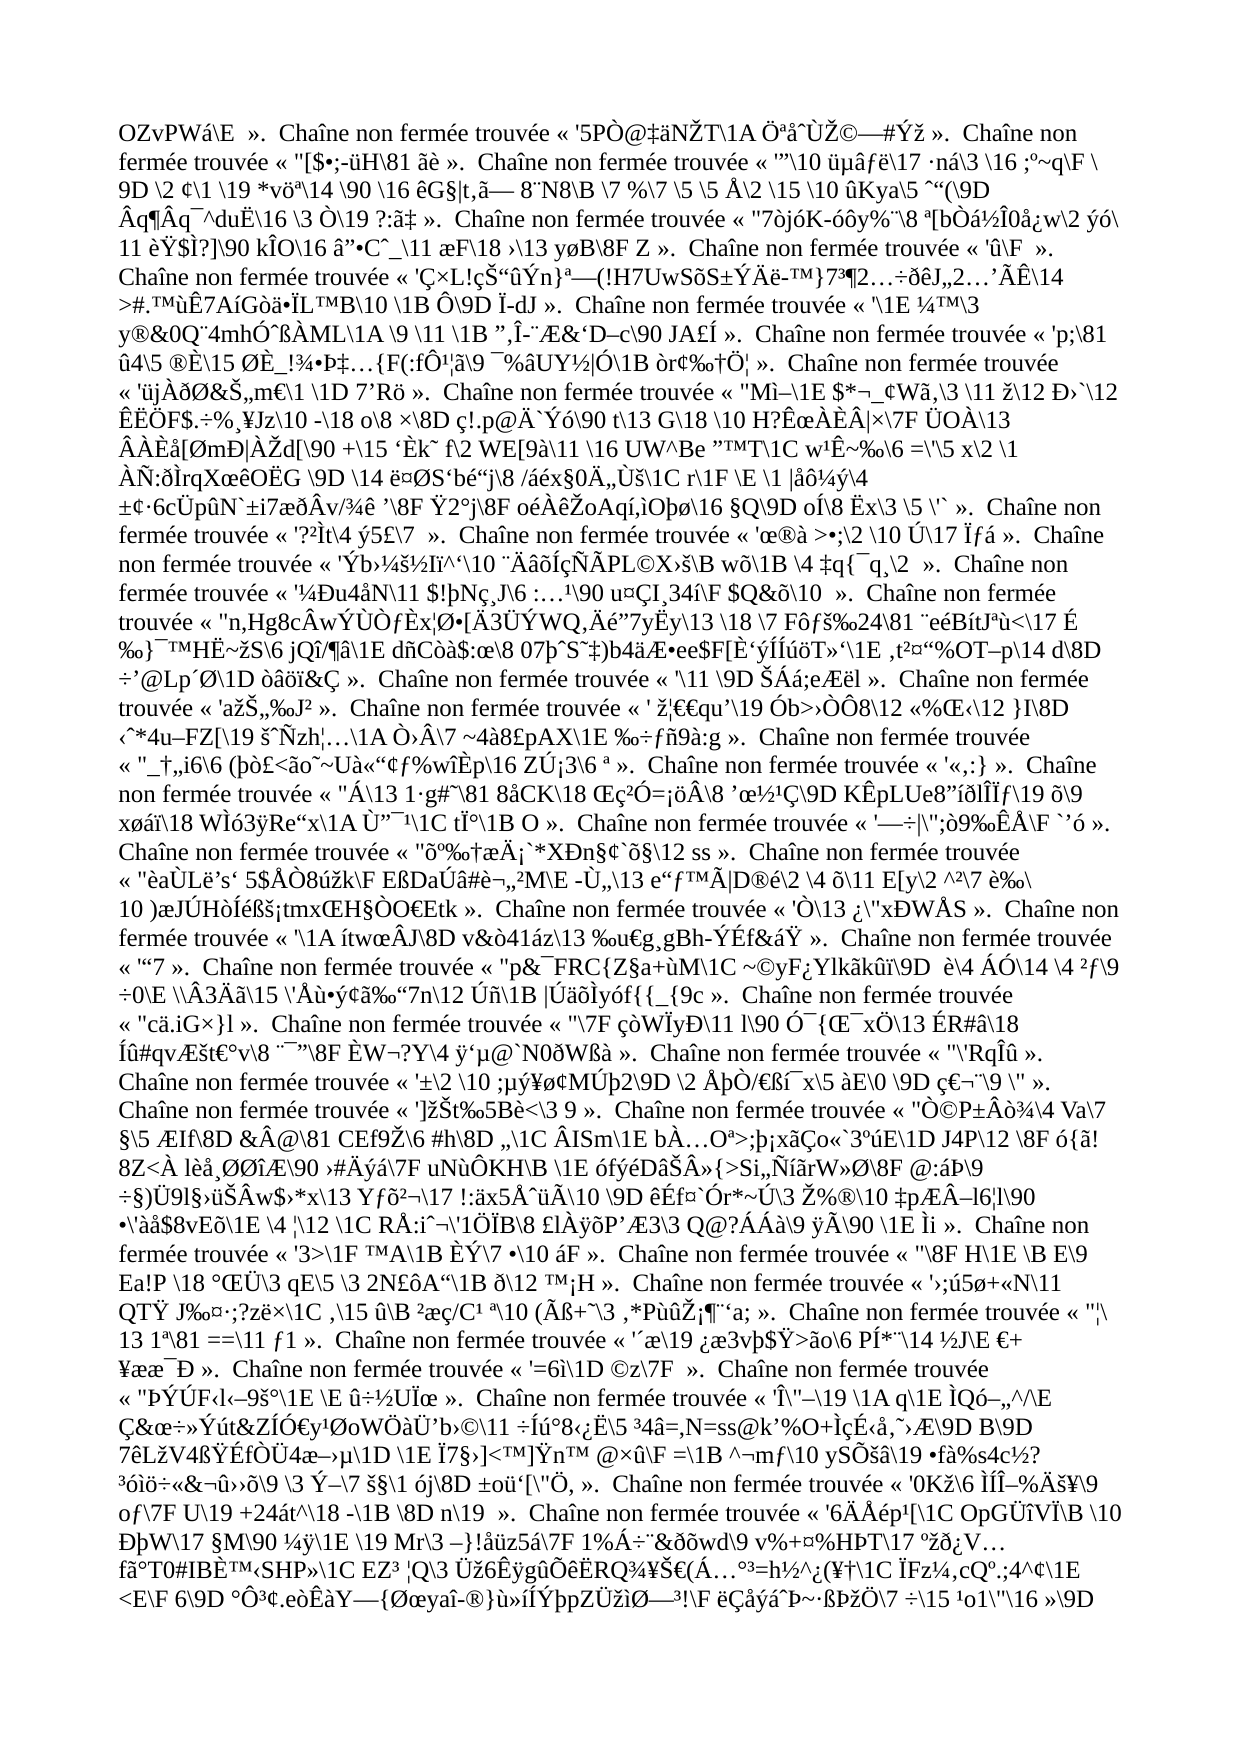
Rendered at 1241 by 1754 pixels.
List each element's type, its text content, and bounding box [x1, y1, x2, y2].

text OZvPWá\E ». Chaîne non fermée trouvée « '5PÒ@‡äNŽT\1A ÖªåˆÙŽ©—#Ýž ». Chaîne non fermée trouvée « "[$•;-üH\81 ãè ». Chaîne non fermée trouvée « '”\10 üµâƒë\17 ·ná\3 \16 ;º~q\F \9D \2 ¢\1 \19 *vöª\14 \90 \16 êG§|t‚ã— 8¨N8\B \7 %\7 \5 \5 Å\2 \15 \10 ûKya\5 ˆ“(\9D Âq¶Âq¯^duË\16 \3 Ò\19 ?:ã‡ ». Chaîne non fermée trouvée « "7òjóK-óôy%¨\8 ª[bÒá½Î0å¿w\2 ýó\11 èŸ$Ì?]\90 kÎO\16 â”•Cˆ_\11 æF\18 ›\13 yøB\8F Z ». Chaîne non fermée trouvée « 'û\F ». Chaîne non fermée trouvée « 'Ç×L!çŠ“ûÝn}ª—(!H7UwSõS±ÝÄë-™}7³¶2…÷ðêJ„2…’ÃÊ\14 >#.™ùÊ7AíGòä•ÏL™B\10 \1B Ô\9D Ï-dJ ». Chaîne non fermée trouvée « '\1E ¼™\3 y®&0Q¨4mhÓˆßÀML\1A \9 \11 \1B ”‚Î-¨Æ&‘D–c\90 JA£Í ». Chaîne non fermée trouvée « 'p;\81 û4\5 ®È\15 ØÈ_!¾•Þ‡…{F(:fÔ¹¦ã\9 ¯%âUY½|Ó\1B òr¢‰†Ö¦ ». Chaîne non fermée trouvée « 'üjÀðØ&Š„m€\1 \1D 7’Rö ». Chaîne non fermée trouvée « "Mì–\1E $*¬_¢Wã‚\3 \11 ž\12 Ð›`\12 ÊËÖF$.÷%¸¥Jz\10 -\18 o\8 ×\8D ç!.p@Ä`Ýó\90 t\13 G\18 \10 H?ÊœÀÈÂ|×\7F ÜOÀ\13 ÂÀÈå[ØmÐ|ÀŽd[\90 +\15 ‘Èk˜ f\2 WE[9à\11 \16 UW^Be ”™T\1C w¹Ê~‰\6 =\'\5 x\2 \1 ÀÑ:ðÌrqXœêOËG \9D \14 ë¤ØS‘bé“j\8 ­/áéx§0Ä„Ùš\1C r\1F \E \1 |åô¼ý\4 ±¢·6cÜpûN`±i7æðÂv/¾ê ’\8F Ÿ2°j\8F oéÀêŽoAqí,ìOþø\16 §Q\9D oÍ\8 Ëx\3 \5 \'` ». Chaîne non fermée trouvée « '?²Ìt\4 ý5£\7 ». Chaîne non fermée trouvée « 'œ®à >•;\2 \10 Ú\17 Ïƒá ». Chaîne non fermée trouvée « 'Ýb›¼š½Iï^‘\10 ¨ÄâõÍçÑÃPL©X›š\B wõ\1B \4 ‡q{¯q¸\2 ». Chaîne non fermée trouvée « '¼Ðu4åN\11 $!þNç¸J\6 :…¹\90 u¤ÇI¸34í\F $Q&õ\10 ». Chaîne non fermée trouvée « "n,Hg8cÂwÝÙÒƒÈx¦Ø•[Ä3ÜÝ­WQ‚Äé”7yËy\13 \18 \7 Fôƒš‰24\81 ¨eéBítJªù<\17 É‰}¯™HË~žS\6 jQî/¶â\1E dñCòà$:œ\8 07þˆS˜‡)b4äÆ•ee$F[È‘ýÍÍúöT»‘\1E ‚t²¤“%OT–p\14 d\8D ÷’@Lp´Ø\1D òâöï&Ç ». Chaîne non fermée trouvée « '\11 \9D ŠÁá;eÆël ». Chaîne non fermée trouvée « 'ažŠ„‰­J² ». Chaîne non fermée trouvée « ' ž¦€€qu’\19 Ób>›ÒÔ8\12 «%Œ‹\12 }I\8D ‹ˆ*4u–FZ[\19 šˆÑzh¦…\1A Ò›Â\7 ~4à8£pAX\1E ‰÷ƒñ9à:g ». Chaîne non fermée trouvée « "_†„i6\6 (þò£<ão˜~Uà«“¢ƒ%wîÈp\16 ZÚ¡3\6 ª ». Chaîne non fermée trouvée « '«‚:} ». Chaîne non fermée trouvée « "Á\13 1·g#˜\81 8åCK\18 Œç²Ó=¡öÂ\8 ’œ½¹Ç\9D KÊpLUe8”íðlÎÏƒ\19 õ\9 xøáï\18 WÌó3ÿRe“x\1A Ù”¯¹\1C tÏ°\1B O ». Chaîne non fermée trouvée « '—÷|\";ò9‰ÊÅ\F `’ó ». Chaîne non fermée trouvée « "õº‰†æÄ¡`*XÐn§¢`õ§\12 ss ». Chaîne non fermée trouvée « "èaÙLë’s‘ 5$ÅÒ8úžk\F EßDaÚâ#è¬„²M\E -Ù„\13 e“ƒ™Ã|D®é\2 \4 õ\11 E[y\2 ^²\7 è‰\10 )æJÚHòÍéßš¡tmxŒH§ÒO€Etk ». Chaîne non fermée trouvée « 'Ò\13 ¿\"xÐWÅS ». Chaîne non fermée trouvée « '\1A ítwœÂJ\8D v&ò41áz\13 ‰u€g¸gBh-ÝÉf&áŸ ». Chaîne non fermée trouvée « '“7 ». Chaîne non fermée trouvée « "p&¯FRC{Z§a+ùM\1C ~©yF¿Ylkãkûï\9D è\4 ÁÓ\14 \4 ²ƒ\9 ÷0\E \\Â3Äã\15 \'Åù•ý¢ã‰“7n\12 Úñ\1B |ÚäõÌyóf{{_{9c ». Chaîne non fermée trouvée « "cä.iG×}l ». Chaîne non fermée trouvée « "\7F çòWÏyÐ\11 l\90 Ó¯{Œ¯xÖ\13 ÉR#â\18 Íû#qvÆšt€°v\8 ¨¯”\8F ÈW¬?Y\4 ÿ‘µ@`N0ðWßà ». Chaîne non fermée trouvée « "\'RqÎû ». Chaîne non fermée trouvée « '±\2 \10 ;µý¥ø¢MÚþ2\9D \2 ÅþÒ/€ßí¯x\5 àE\0 \9D ç€¬¨\9 \" ». Chaîne non fermée trouvée « ']žŠt‰5Bè<\3 9 ». Chaîne non fermée trouvée « "Ò©P±Âò¾\4 Va\7 §\5 ÆIf\8D &Â@\81 CEf9Ž\6 #h\8D „\1C ÂISm\1E bÀ…Oª>;þ¡xãÇo«`3ºúE\1D J4P\12 \8F ó{ã!8Z<À lèå¸ØØîÆ\90 ›#Äýá\7F uNùÔKH\B \1E ófýéDâŠÂ»{>Si„ÑíãrW»Ø\8F @:áÞ\9 ÷§)Ü9l§›üŠÂw$›*x\13 Yƒõ²¬\17 !:äx5ÅˆüÃ\10 \9D êÉf¤`Ór*~Ú\3 Ž%®\10 ‡pÆÂ–l6¦l\90 •\'àå$8vEõ\1E \4 ¦\12 \1C RÅ:iˆ¬\'1ÖÏB\8 £lÀÿõP’Æ3\3 Q@?ÁÁà\9 ÿÃ\90 \1E Ìi ». Chaîne non fermée trouvée « '3>\1F ™A\1B ÈÝ\7 •\10 áF ». Chaîne non fermée trouvée « "\8F H\1E \B E\9 Ea!P \18 °ŒÜ\3 qE\5 \3 2N£ôA“\1B ð\12 ™¡H ». Chaîne non fermée trouvée « '›;ú5ø+«N\11 QTŸ J‰¤·;?zë×\1C ‚\15 û\B ²æç/C¹ ª\10 (Ãß+˜\3 ‚*PùûŽ¡¶¨‘a; ». Chaîne non fermée trouvée « "¦\13 1ª\81 ==\11 ƒ1 ». Chaîne non fermée trouvée « '´æ\19 ¿æ3vþ$Ÿ>ão\6 PÍ*¨\14 ½J\E €+¥ææ¯Ð ». Chaîne non fermée trouvée « '=6ì\1D ©z\7F ». Chaîne non fermée trouvée « "ÞÝÚF‹l‹–9š°\1E \E û÷½UÏœ ». Chaîne non fermée trouvée « 'Î\"–\19 \1A q\1E ÌQó–„^/\E Ç&œ÷»Ýút&ZÍÓ€y¹Ø­oWÖàÜ’b›©\11 ÷Íú°8‹¿Ë\5 ³4â=,N=ss@k’%O+ÌçÉ‹å‚˜›Æ\9D B\9D 7êLžV4ßŸÉfÒÜ4æ–›µ\1D \1E Ï7§›]<™]Ÿn™ @×û\F =\1B ^¬mƒ\10 ySÕšâ\19 •fà%s4c½?³óìö÷«&¬û››õ­\9 \3 Ý–\7 š§\1 ój\8D ±oü‘[\"Ö, ». Chaîne non fermée trouvée « '0Kž\6 ÌÍÎ–%Äš¥\9 oƒ\7F U\19 +24át^\18 -\1B \8D n\19 ». Chaîne non fermée trouvée « '6ÄÅép¹[\1C OpGÜîVÏ\B \10 ÐþW\17 §M\90 ¼ÿ\1E \19 Mr\3 –}!åüz5á\7F 1%Á÷¨&ðõwd\9 v%+¤%HÞT\17 ºžð¿V…fã°T0#IBÈ™‹SHP»\1C EZ³ ¦Q\3 Üž6ÊÿgûÕêËRQ¾¥Š€(Á…°³=h½^¿(¥†\1C ÏFz¼‚cQº.;4^¢\1E <E\F 6\9D °Ô³¢.eòÊàY­—{Øœyaî-®}ù»íÍÝþpZÜžìØ—³!\F ëÇåýáˆÞ~·ßÞžÖ\7 ÷\15 ¹o1\"\16 »\9D [118, 118, 1122, 1613]
